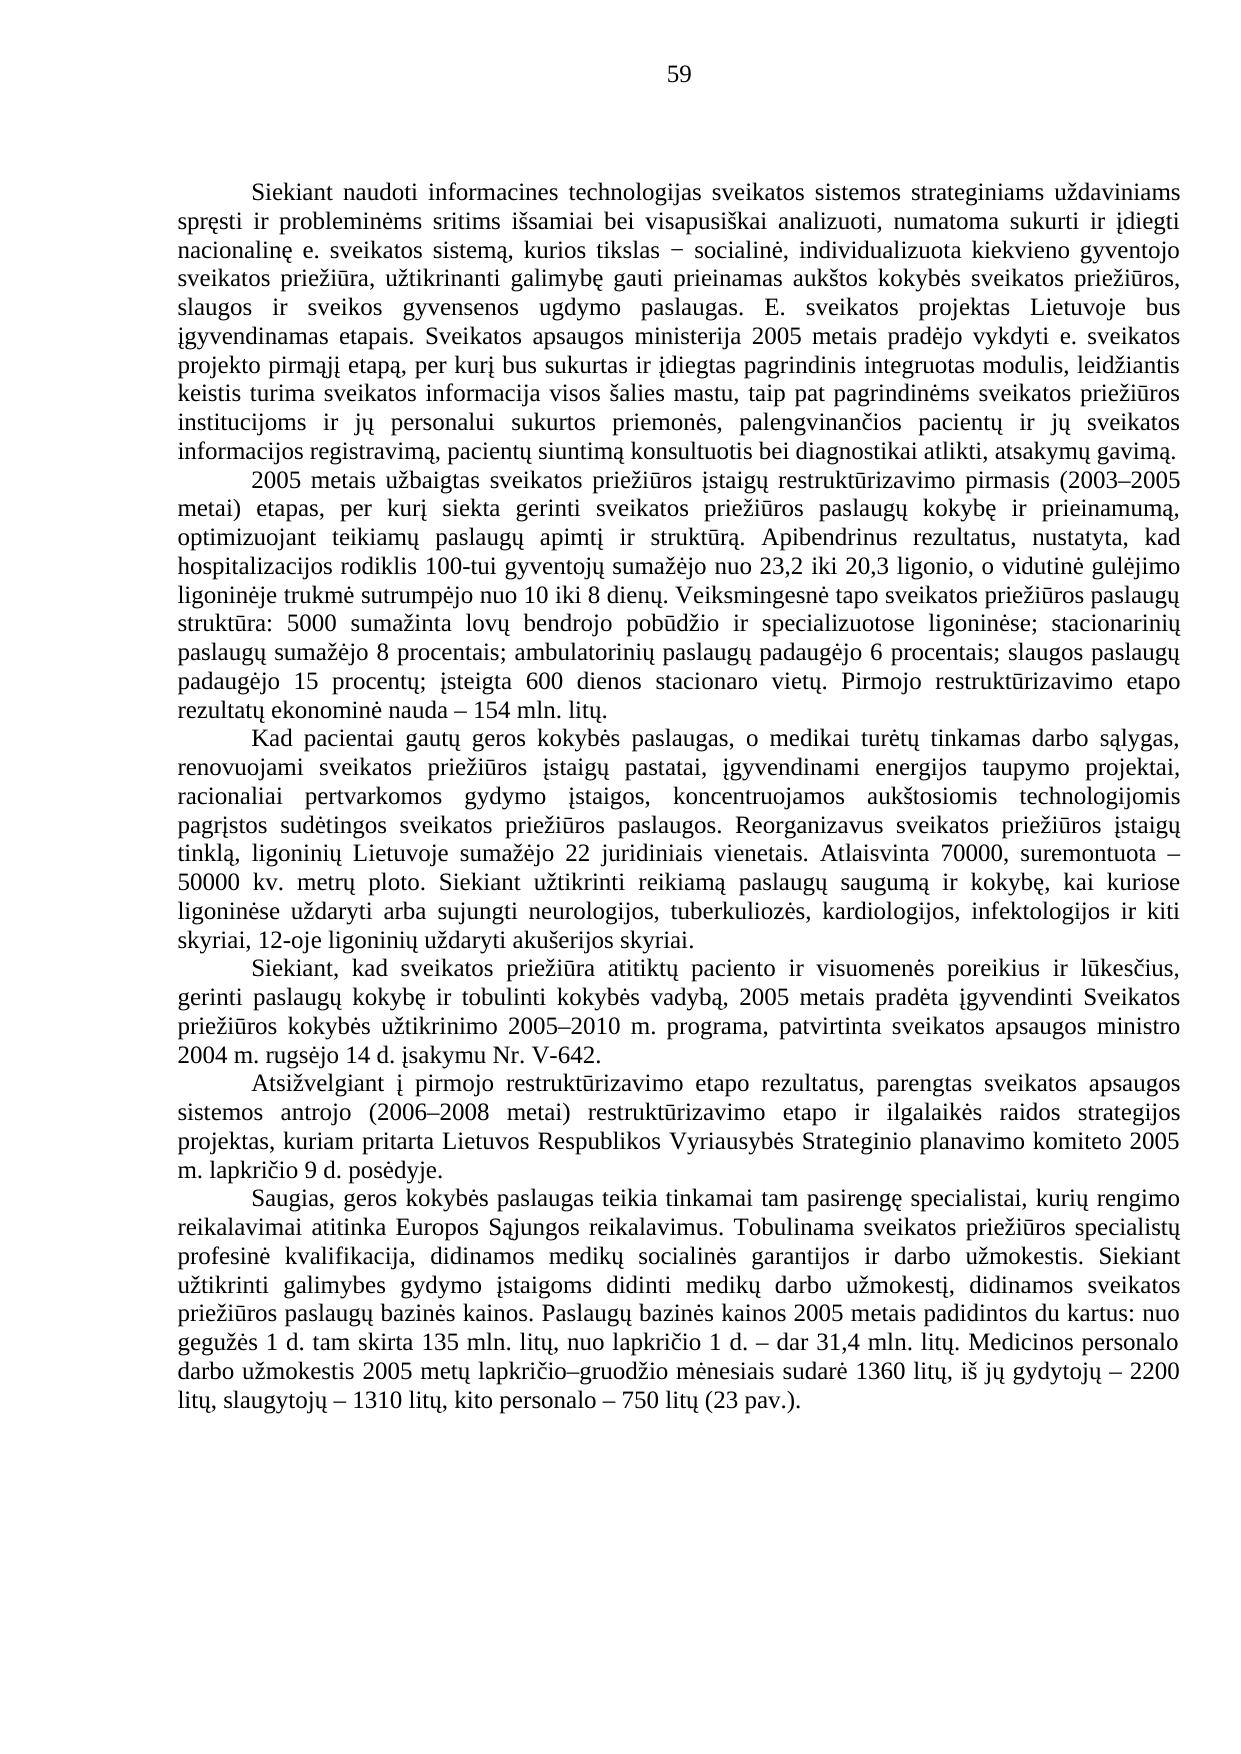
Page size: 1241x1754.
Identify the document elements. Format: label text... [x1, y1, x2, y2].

text Atsižvelgiant į pirmojo restruktūrizavimo etapo rezultatus, parengtas sveikatos apsaugos sistemos antrojo (2006–2008 metai) restruktūrizavimo etapo ir ilgalaikės raidos strategijos projektas, kuriam pritarta Lietuvos Respublikos Vyriausybės Strateginio planavimo komiteto 2005 m. lapkričio 9 d. posėdyje. [177, 1068, 1181, 1183]
text Kad pacientai gautų geros kokybės paslaugas, o medikai turėtų tinkamas darbo sąlygas, renovuojami sveikatos priežiūros įstaigų pastatai, įgyvendinami energijos taupymo projektai, racionaliai pertvarkomos gydymo įstaigos, koncentruojamos aukštosiomis technologijomis pagrįstos sudėtingos sveikatos priežiūros paslaugos. Reorganizavus sveikatos priežiūros įstaigų tinklą, ligoninių Lietuvoje sumažėjo 22 juridiniais vienetais. Atlaisvinta 70000, suremontuota – 50000 kv. metrų ploto. Siekiant užtikrinti reikiamą paslaugų saugumą ir kokybę, kai kuriose ligoninėse uždaryti arba sujungti neurologijos, tuberkuliozės, kardiologijos, infektologijos ir kiti skyriai, 12-oje ligoninių uždaryti akušerijos skyriai. [177, 723, 1181, 953]
text Siekiant, kad sveikatos priežiūra atitiktų paciento ir visuomenės poreikius ir lūkesčius, gerinti paslaugų kokybę ir tobulinti kokybės vadybą, 2005 metais pradėta įgyvendinti Sveikatos priežiūros kokybės užtikrinimo 2005–2010 m. programa, patvirtinta sveikatos apsaugos ministro 2004 m. rugsėjo 14 d. įsakymu Nr. V-642. [177, 953, 1181, 1068]
text Siekiant naudoti informacines technologijas sveikatos sistemos strateginiams uždaviniams spręsti ir probleminėms sritims išsamiai bei visapusiškai analizuoti, numatoma sukurti ir įdiegti nacionalinę e. sveikatos sistemą, kurios tikslas − socialinė, individualizuota kiekvieno gyventojo sveikatos priežiūra, užtikrinanti galimybę gauti prieinamas aukštos kokybės sveikatos priežiūros, slaugos ir sveikos gyvensenos ugdymo paslaugas. E. sveikatos projektas Lietuvoje bus įgyvendinamas etapais. Sveikatos apsaugos ministerija 2005 metais pradėjo vykdyti e. sveikatos projekto pirmąjį etapą, per kurį bus sukurtas ir įdiegtas pagrindinis integruotas modulis, leidžiantis keistis turima sveikatos informacija visos šalies mastu, taip pat pagrindinėms sveikatos priežiūros institucijoms ir jų personalui sukurtos priemonės, palengvinančios pacientų ir jų sveikatos informacijos registravimą, pacientų siuntimą konsultuotis bei diagnostikai atlikti, atsakymų gavimą. [177, 177, 1181, 465]
text 2005 metais užbaigtas sveikatos priežiūros įstaigų restruktūrizavimo pirmasis (2003–2005 metai) etapas, per kurį siekta gerinti sveikatos priežiūros paslaugų kokybę ir prieinamumą, optimizuojant teikiamų paslaugų apimtį ir struktūrą. Apibendrinus rezultatus, nustatyta, kad hospitalizacijos rodiklis 100-tui gyventojų sumažėjo nuo 23,2 iki 20,3 ligonio, o vidutinė gulėjimo ligoninėje trukmė sutrumpėjo nuo 10 iki 8 dienų. Veiksmingesnė tapo sveikatos priežiūros paslaugų struktūra: 5000 sumažinta lovų bendrojo pobūdžio ir specializuotose ligoninėse; stacionarinių paslaugų sumažėjo 8 procentais; ambulatorinių paslaugų padaugėjo 6 procentais; slaugos paslaugų padaugėjo 15 procentų; įsteigta 600 dienos stacionaro vietų. Pirmojo restruktūrizavimo etapo rezultatų ekonominė nauda – 154 mln. litų. [177, 465, 1181, 723]
text Saugias, geros kokybės paslaugas teikia tinkamai tam pasirengę specialistai, kurių rengimo reikalavimai atitinka Europos Sąjungos reikalavimus. Tobulinama sveikatos priežiūros specialistų profesinė kvalifikacija, didinamos medikų socialinės garantijos ir darbo užmokestis. Siekiant užtikrinti galimybes gydymo įstaigoms didinti medikų darbo užmokestį, didinamos sveikatos priežiūros paslaugų bazinės kainos. Paslaugų bazinės kainos 2005 metais padidintos du kartus: nuo gegužės 1 d. tam skirta 135 mln. litų, nuo lapkričio 1 d. – dar 31,4 mln. litų. Medicinos personalo darbo užmokestis 2005 metų lapkričio–gruodžio mėnesiais sudarė 1360 litų, iš jų gydytojų – 2200 litų, slaugytojų – 1310 litų, kito personalo – 750 litų (23 pav.). [177, 1183, 1181, 1413]
